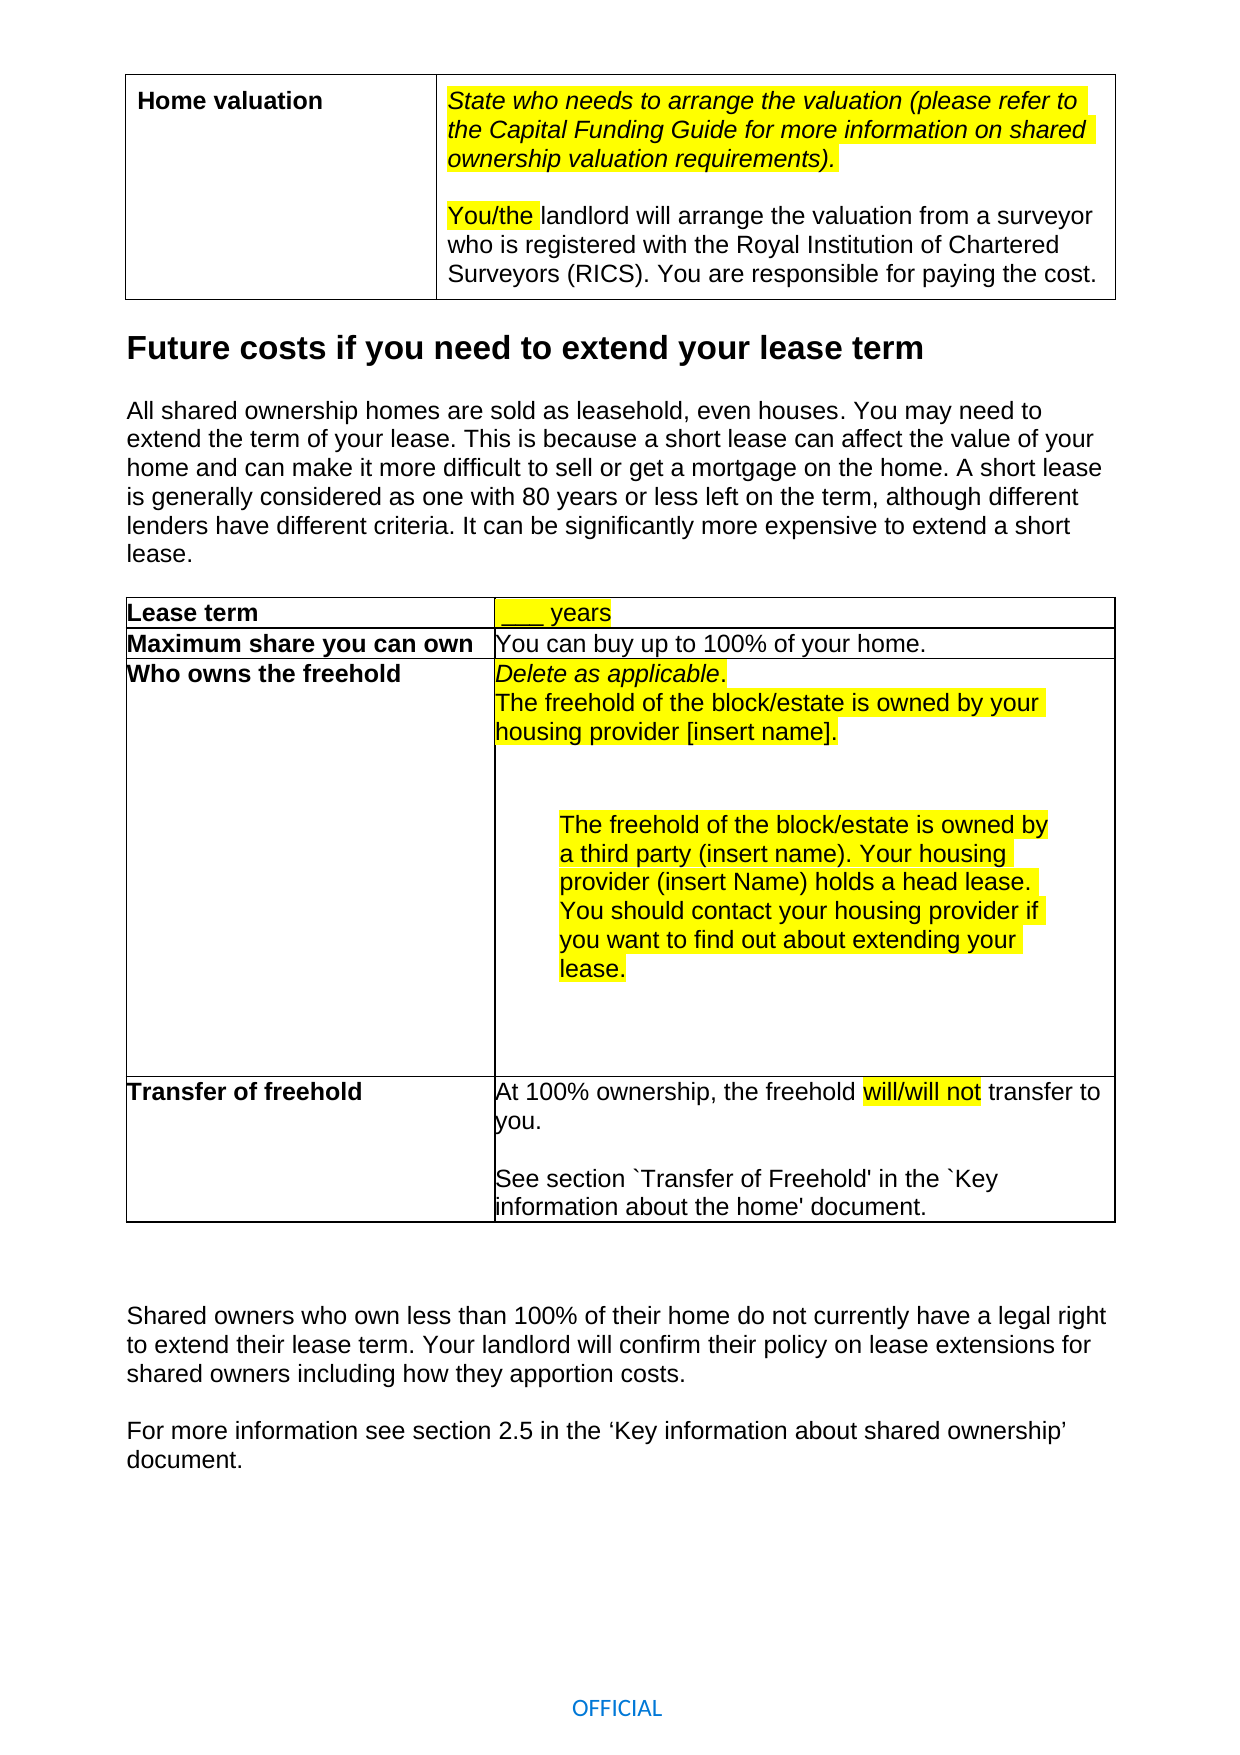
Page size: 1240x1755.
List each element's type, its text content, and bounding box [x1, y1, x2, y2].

text All shared ownership homes are sold as leasehold, even houses. You may need to [126, 396, 1113, 424]
table_cell State who needs to arrange the valuation (please refer to the Capital Funding Guide for more information on shared ownership valuation requirements). You/the landlord will arrange the valuation from a surveyor who is registered with the Royal Institution of Chartered Surveyors (RICS). You are responsible for paying the cost. [437, 75, 1115, 299]
table_header ___ years [496, 598, 1114, 627]
table_cell Home valuation [126, 75, 436, 299]
table_cell Delete as applicable. The freehold of the block/estate is owned by your housing provider [insert name]. The freehold of the block/estate is owned by a third party (insert name). Your housing provider (insert Name) holds a head lease. You should contact your housing provider if you want to find out about extending your lease. [496, 659, 1114, 1076]
table_cell Who owns the freehold [127, 659, 494, 1076]
text Shared owners who own less than 100% of their home do not currently have a legal right to extend their lease term. Your landlord will confirm their policy on lease extensions for shared owners including how they apportion costs. [126, 1301, 1113, 1388]
table_header Lease term [127, 598, 494, 627]
table_cell Transfer of freehold [127, 1077, 494, 1221]
text extend the term of your lease. This is because a short lease can affect the value of your home and can make it more difficult to sell or get a mortgage on the home. A short lease is generally considered as one with 80 years or less left on the term, although different lenders have different criteria. It can be significantly more expensive to extend a short lease. [126, 424, 1113, 568]
text For more information see section 2.5 in the ‘Key information about shared ownership’ document. [126, 1416, 1113, 1474]
table_cell Maximum share you can own [127, 629, 494, 657]
text Future costs if you need to extend your lease term [126, 328, 1113, 367]
table_cell At 100% ownership, the freehold will/will not transfer to you. See section `Transfer of Freehold' in the `Key information about the home' document. [496, 1077, 1114, 1221]
table_cell You can buy up to 100% of your home. [496, 629, 1114, 657]
